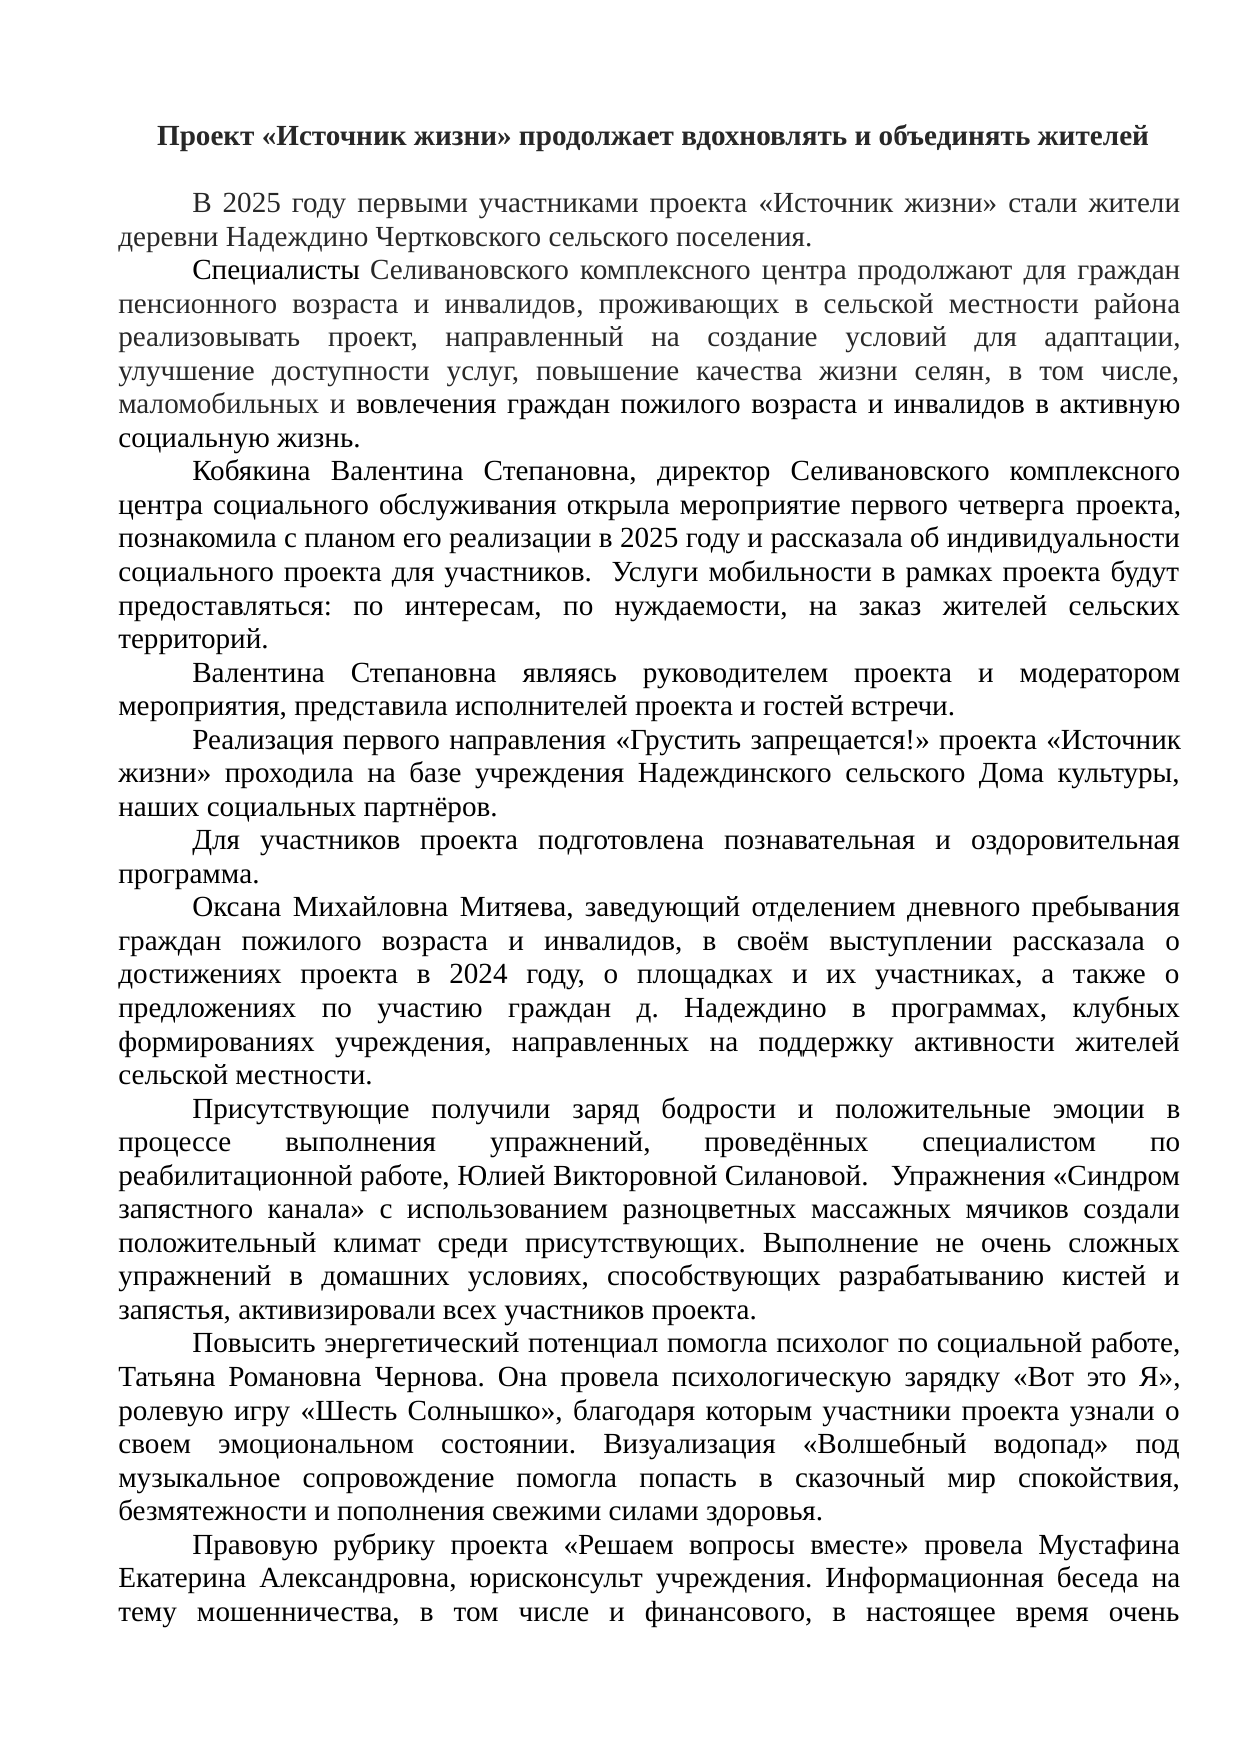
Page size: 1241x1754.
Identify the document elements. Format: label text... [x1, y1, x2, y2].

text Валентина Степановна являясь руководителем проекта и модератором мероприятия, представила исполнителей проекта и гостей встречи. [118, 655, 1181, 722]
text Повысить энергетический потенциал помогла психолог по социальной работе, Татьяна Романовна Чернова. Она провела психологическую зарядку «Вот это Я», ролевую игру «Шесть Солнышко», благодаря которым участники проекта узнали о своем эмоциональном состоянии. Визуализация «Волшебный водопад» под музыкальное сопровождение помогла попасть в сказочный мир спокойствия, безмятежности и пополнения свежими силами здоровья. [118, 1326, 1181, 1527]
text Реализация первого направления «Грустить запрещается!» проекта «Источник жизни» проходила на базе учреждения Надеждинского сельского Дома культуры, наших социальных партнёров. [118, 722, 1181, 822]
text Присутствующие получили заряд бодрости и положительные эмоции в процессе выполнения упражнений, проведённых специалистом по реабилитационной работе, Юлией Викторовной Силановой. Упражнения «Синдром запястного канала» с использованием разноцветных массажных мячиков создали положительный климат среди присутствующих. Выполнение не очень сложных упражнений в домашних условиях, способствующих разрабатыванию кистей и запястья, активизировали всех участников проекта. [118, 1091, 1181, 1326]
text В 2025 году первыми участниками проекта «Источник жизни» стали жители деревни Надеждино Чертковского сельского поселения. [118, 185, 1181, 252]
text Правовую рубрику проекта «Решаем вопросы вместе» провела Мустафина Екатерина Александровна, юрисконсульт учреждения. Информационная беседа на тему мошенничества, в том числе и финансового, в настоящее время очень [118, 1527, 1181, 1627]
text Специалисты Селивановского комплексного центра продолжают для граждан пенсионного возраста и инвалидов, проживающих в сельской местности района реализовывать проект, направленный на создание условий для адаптации, улучшение доступности услуг, повышение качества жизни селян, в том числе, маломобильных и вовлечения граждан пожилого возраста и инвалидов в активную социальную жизнь. [118, 252, 1181, 453]
text Проект «Источник жизни» продолжает вдохновлять и объединять жителей [118, 118, 1181, 152]
text Кобякина Валентина Степановна, директор Селивановского комплексного центра социального обслуживания открыла мероприятие первого четверга проекта, познакомила с планом его реализации в 2025 году и рассказала об индивидуальности социального проекта для участников. Услуги мобильности в рамках проекта будут предоставляться: по интересам, по нуждаемости, на заказ жителей сельских территорий. [118, 453, 1181, 655]
text Для участников проекта подготовлена познавательная и оздоровительная программа. [118, 822, 1181, 889]
text Оксана Михайловна Митяева, заведующий отделением дневного пребывания граждан пожилого возраста и инвалидов, в своём выступлении рассказала о достижениях проекта в 2024 году, о площадках и их участниках, а также о предложениях по участию граждан д. Надеждино в программах, клубных формированиях учреждения, направленных на поддержку активности жителей сельской местности. [118, 889, 1181, 1091]
